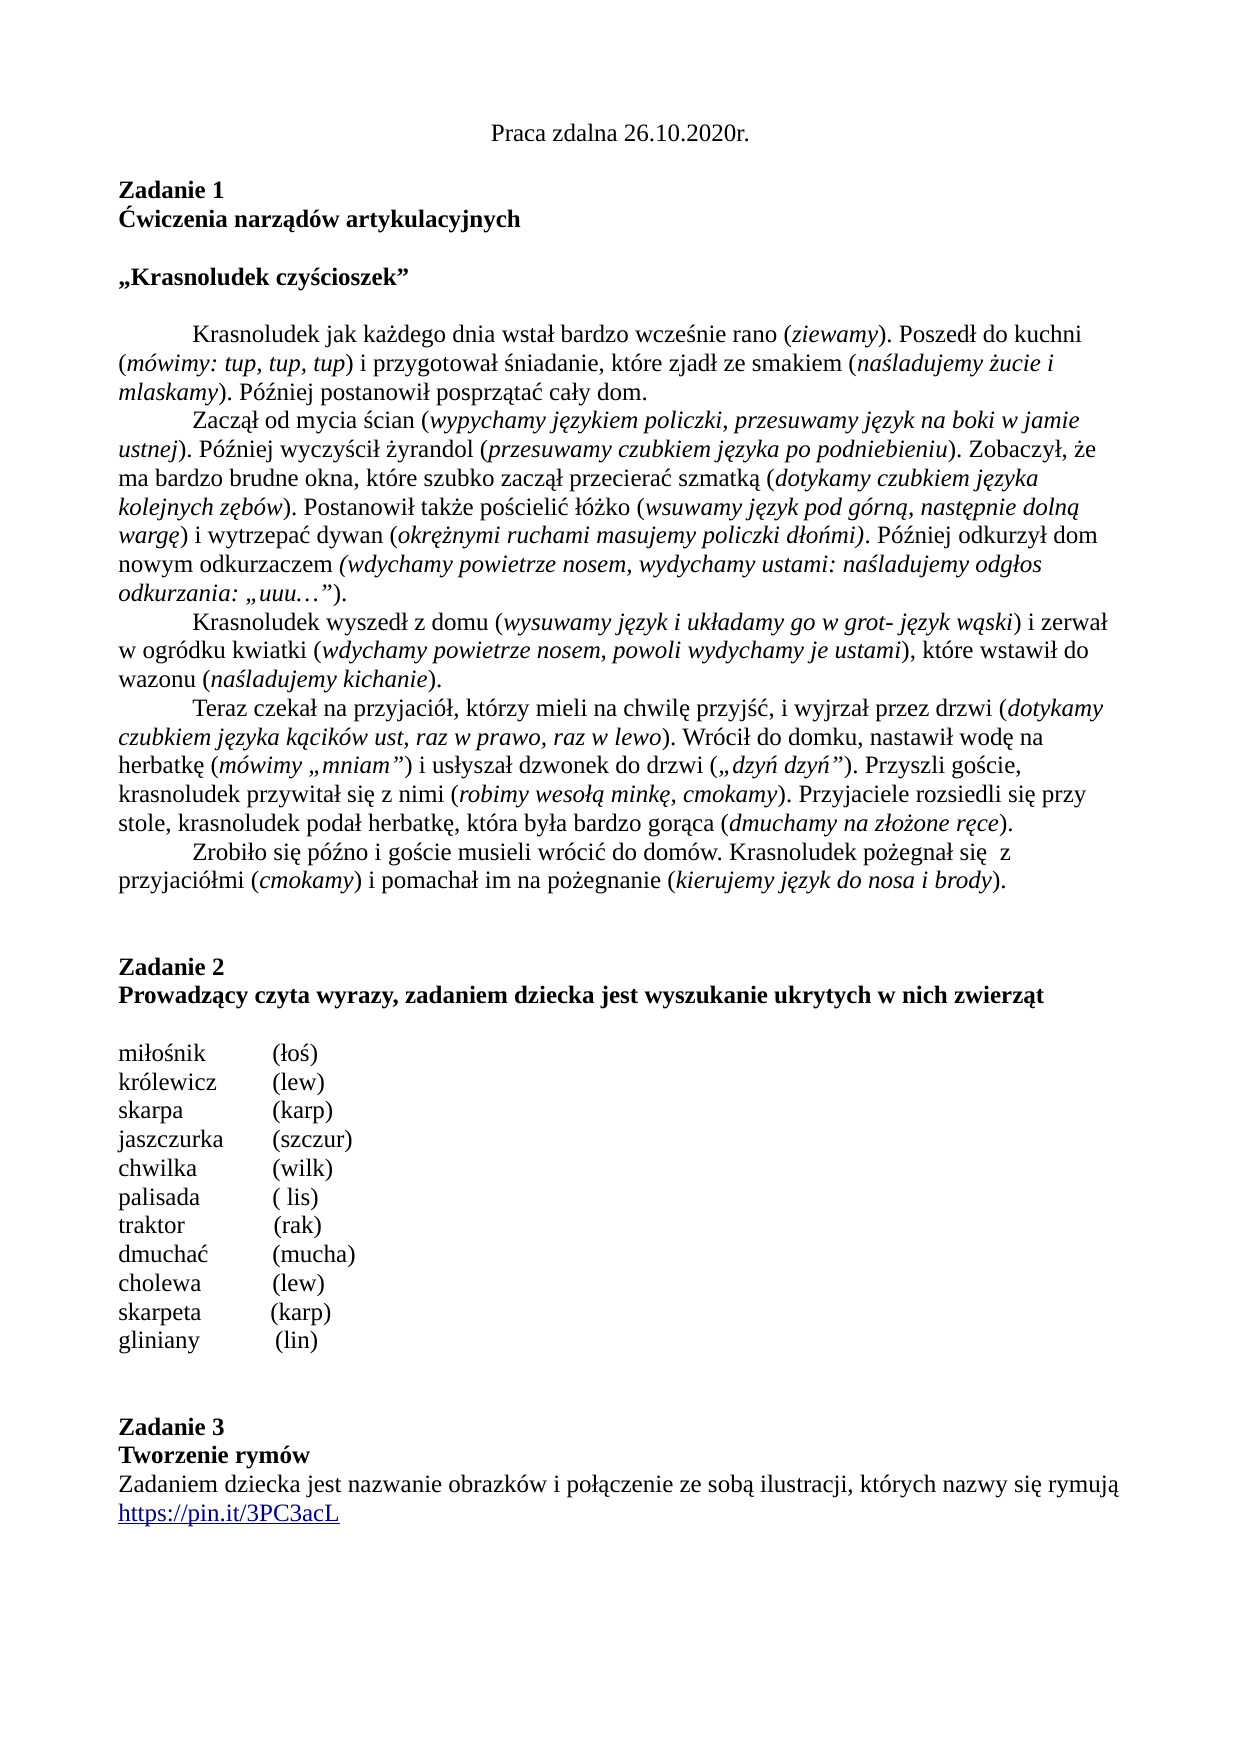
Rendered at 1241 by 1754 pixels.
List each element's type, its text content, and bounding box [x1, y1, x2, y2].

text „Krasnoludek czyścioszek” [118, 262, 1122, 291]
text Krasnoludek jak każdego dnia wstał bardzo wcześnie rano (ziewamy). Poszedł do kuchni (mówimy: tup, tup, tup) i przygotował śniadanie, które zjadł ze smakiem (naśladujemy żucie i mlaskamy). Później postanowił posprzątać cały dom. [118, 319, 1122, 406]
text królewicz (lew) [118, 1067, 1122, 1096]
text Krasnoludek wyszedł z domu (wysuwamy język i układamy go w grot- język wąski) i zerwał w ogródku kwiatki (wdychamy powietrze nosem, powoli wydychamy je ustami), które wstawił do wazonu (naśladujemy kichanie). [118, 607, 1122, 693]
text jaszczurka (szczur) [118, 1124, 1122, 1153]
text palisada ( lis) [118, 1182, 1122, 1211]
text Zadanie 2 [118, 952, 1122, 981]
text Teraz czekał na przyjaciół, którzy mieli na chwilę przyjść, i wyjrzał przez drzwi (dotykamy czubkiem języka kącików ust, raz w prawo, raz w lewo). Wrócił do domku, nastawił wodę na herbatkę (mówimy „mniam”) i usłyszał dzwonek do drzwi („dzyń dzyń”). Przyszli goście, krasnoludek przywitał się z nimi (robimy wesołą minkę, cmokamy). Przyjaciele rozsiedli się przy stole, krasnoludek podał herbatkę, która była bardzo gorąca (dmuchamy na złożone ręce). [118, 693, 1122, 837]
text chwilka (wilk) [118, 1153, 1122, 1182]
text gliniany (lin) [118, 1326, 1122, 1354]
text skarpeta (karp) [118, 1297, 1122, 1326]
text Zadaniem dziecka jest nazwanie obrazków i połączenie ze sobą ilustracji, których nazwy się rymują [118, 1469, 1122, 1498]
text dmuchać (mucha) [118, 1239, 1122, 1268]
text Praca zdalna 26.10.2020r. [118, 118, 1122, 147]
text cholewa (lew) [118, 1268, 1122, 1297]
text Zaczął od mycia ścian (wypychamy językiem policzki, przesuwamy język na boki w jamie ustnej). Później wyczyścił żyrandol (przesuwamy czubkiem języka po podniebieniu). Zobaczył, że ma bardzo brudne okna, które szubko zaczął przecierać szmatką (dotykamy czubkiem języka kolejnych zębów). Postanowił także pościelić łóżko (wsuwamy język pod górną, następnie dolną wargę) i wytrzepać dywan (okrężnymi ruchami masujemy policzki dłońmi). Później odkurzył dom nowym odkurzaczem (wdychamy powietrze nosem, wydychamy ustami: naśladujemy odgłos odkurzania: „uuu…”). [118, 406, 1122, 607]
text Zadanie 1 [118, 176, 1122, 204]
text Ćwiczenia narządów artykulacyjnych [118, 204, 1122, 233]
text Zadanie 3 [118, 1412, 1122, 1441]
text traktor (rak) [118, 1211, 1122, 1239]
text miłośnik (łoś) [118, 1038, 1122, 1067]
text Tworzenie rymów [118, 1441, 1122, 1469]
text Prowadzący czyta wyrazy, zadaniem dziecka jest wyszukanie ukrytych w nich zwierząt [118, 981, 1122, 1009]
text Zrobiło się późno i goście musieli wrócić do domów. Krasnoludek pożegnał się z przyjaciółmi (cmokamy) i pomachał im na pożegnanie (kierujemy język do nosa i brody). [118, 837, 1122, 894]
text skarpa (karp) [118, 1096, 1122, 1124]
text https://pin.it/3PC3acL [118, 1498, 1122, 1527]
